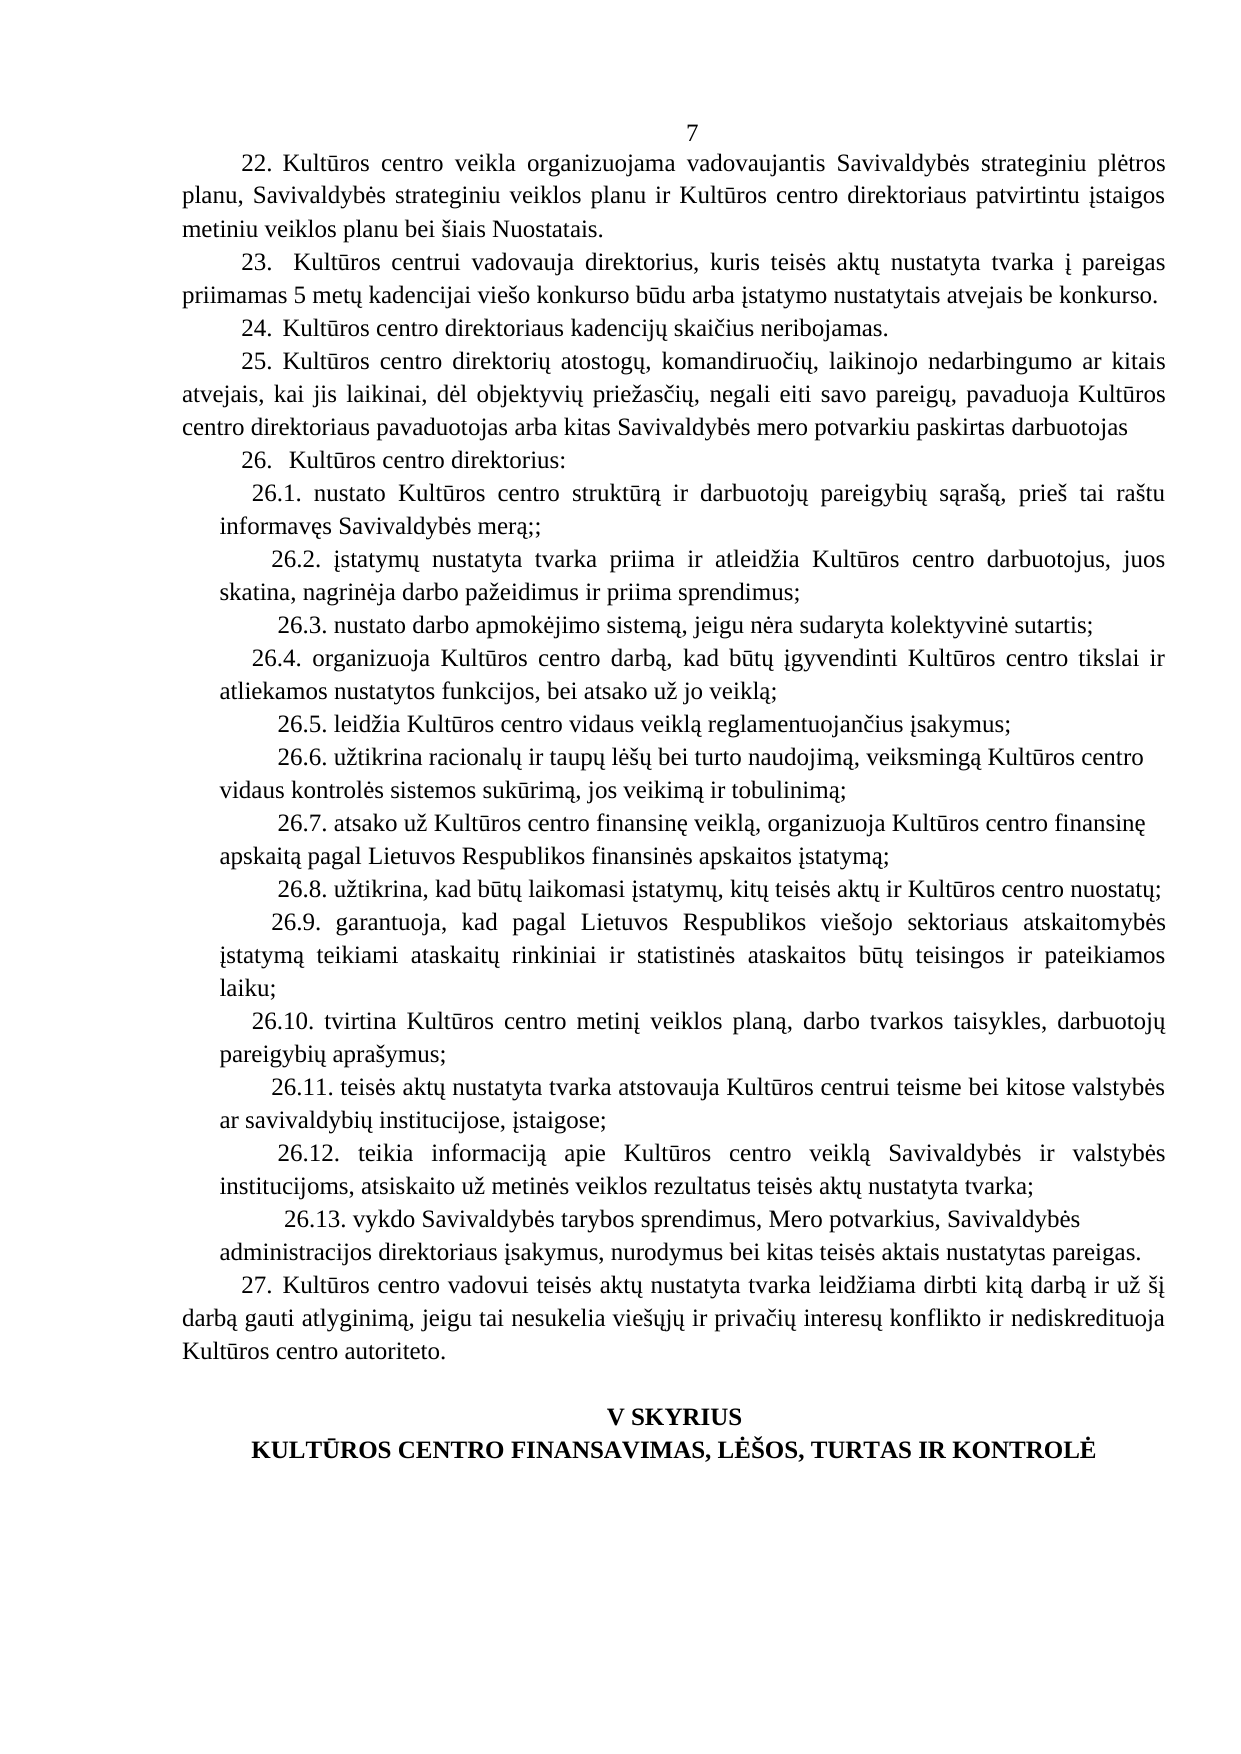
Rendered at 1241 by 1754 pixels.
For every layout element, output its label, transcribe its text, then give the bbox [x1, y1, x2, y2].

text 26.11. teisės aktų nustatyta tvarka atstovauja Kultūros centrui teisme bei kitose valstybės ar savivaldybių institucijose, įstaigose; [219, 1072, 1167, 1134]
text 26.3. nustato darbo apmokėjimo sistemą, jeigu nėra sudaryta kolektyvinė sutartis; [219, 610, 1167, 639]
text 24. Kultūros centro direktoriaus kadencijų skaičius neribojamas. [182, 313, 1167, 341]
text 25. Kultūros centro direktorių atostogų, komandiruočių, laikinojo nedarbingumo ar kitais atvejais, kai jis laikinai, dėl objektyvių priežasčių, negali eiti savo pareigų, pavaduoja Kultūros centro direktoriaus pavaduotojas arba kitas Savivaldybės mero potvarkiu paskirtas darbuotojas [182, 346, 1167, 441]
text 26.5. leidžia Kultūros centro vidaus veiklą reglamentuojančius įsakymus; [219, 709, 1167, 738]
text 26.2. įstatymų nustatyta tvarka priima ir atleidžia Kultūros centro darbuotojus, juos skatina, nagrinėja darbo pažeidimus ir priima sprendimus; [219, 544, 1167, 606]
text 26.12. teikia informaciją apie Kultūros centro veiklą Savivaldybės ir valstybės institucijoms, atsiskaito už metinės veiklos rezultatus teisės aktų nustatyta tvarka; [219, 1138, 1167, 1200]
text 26.6. užtikrina racionalų ir taupų lėšų bei turto naudojimą, veiksmingą Kultūros centro vidaus kontrolės sistemos sukūrimą, jos veikimą ir tobulinimą; [219, 742, 1167, 804]
text 26.13. vykdo Savivaldybės tarybos sprendimus, Mero potvarkius, Savivaldybės administracijos direktoriaus įsakymus, nurodymus bei kitas teisės aktais nustatytas pareigas. [219, 1204, 1167, 1266]
text 22. Kultūros centro veikla organizuojama vadovaujantis Savivaldybės strateginiu plėtros planu, Savivaldybės strateginiu veiklos planu ir Kultūros centro direktoriaus patvirtintu įstaigos metiniu veiklos planu bei šiais Nuostatais. [182, 148, 1167, 242]
text KULTŪROS CENTRO FINANSAVIMAS, LĖŠOS, TURTAS IR KONTROLĖ [182, 1435, 1167, 1464]
text 26.1. nustato Kultūros centro struktūrą ir darbuotojų pareigybių sąrašą, prieš tai raštu informavęs Savivaldybės merą;; [219, 478, 1167, 539]
text 26.9. garantuoja, kad pagal Lietuvos Respublikos viešojo sektoriaus atskaitomybės įstatymą teikiami ataskaitų rinkiniai ir statistinės ataskaitos būtų teisingos ir pateikiamos laiku; [219, 907, 1167, 1002]
text 26. Kultūros centro direktorius: [182, 445, 1167, 473]
text 26.8. užtikrina, kad būtų laikomasi įstatymų, kitų teisės aktų ir Kultūros centro nuostatų; [219, 874, 1167, 903]
text 26.4. organizuoja Kultūros centro darbą, kad būtų įgyvendinti Kultūros centro tikslai ir atliekamos nustatytos funkcijos, bei atsako už jo veiklą; [219, 643, 1167, 705]
text V SKYRIUS [182, 1402, 1167, 1431]
text 23. Kultūros centrui vadovauja direktorius, kuris teisės aktų nustatyta tvarka į pareigas priimamas 5 metų kadencijai viešo konkurso būdu arba įstatymo nustatytais atvejais be konkurso. [182, 247, 1167, 308]
text 27. Kultūros centro vadovui teisės aktų nustatyta tvarka leidžiama dirbti kitą darbą ir už šį darbą gauti atlyginimą, jeigu tai nesukelia viešųjų ir privačių interesų konflikto ir nediskredituoja Kultūros centro autoriteto. [182, 1270, 1167, 1365]
text 26.7. atsako už Kultūros centro finansinę veiklą, organizuoja Kultūros centro finansinę apskaitą pagal Lietuvos Respublikos finansinės apskaitos įstatymą; [219, 808, 1167, 870]
text 26.10. tvirtina Kultūros centro metinį veiklos planą, darbo tvarkos taisykles, darbuotojų pareigybių aprašymus; [219, 1006, 1167, 1068]
